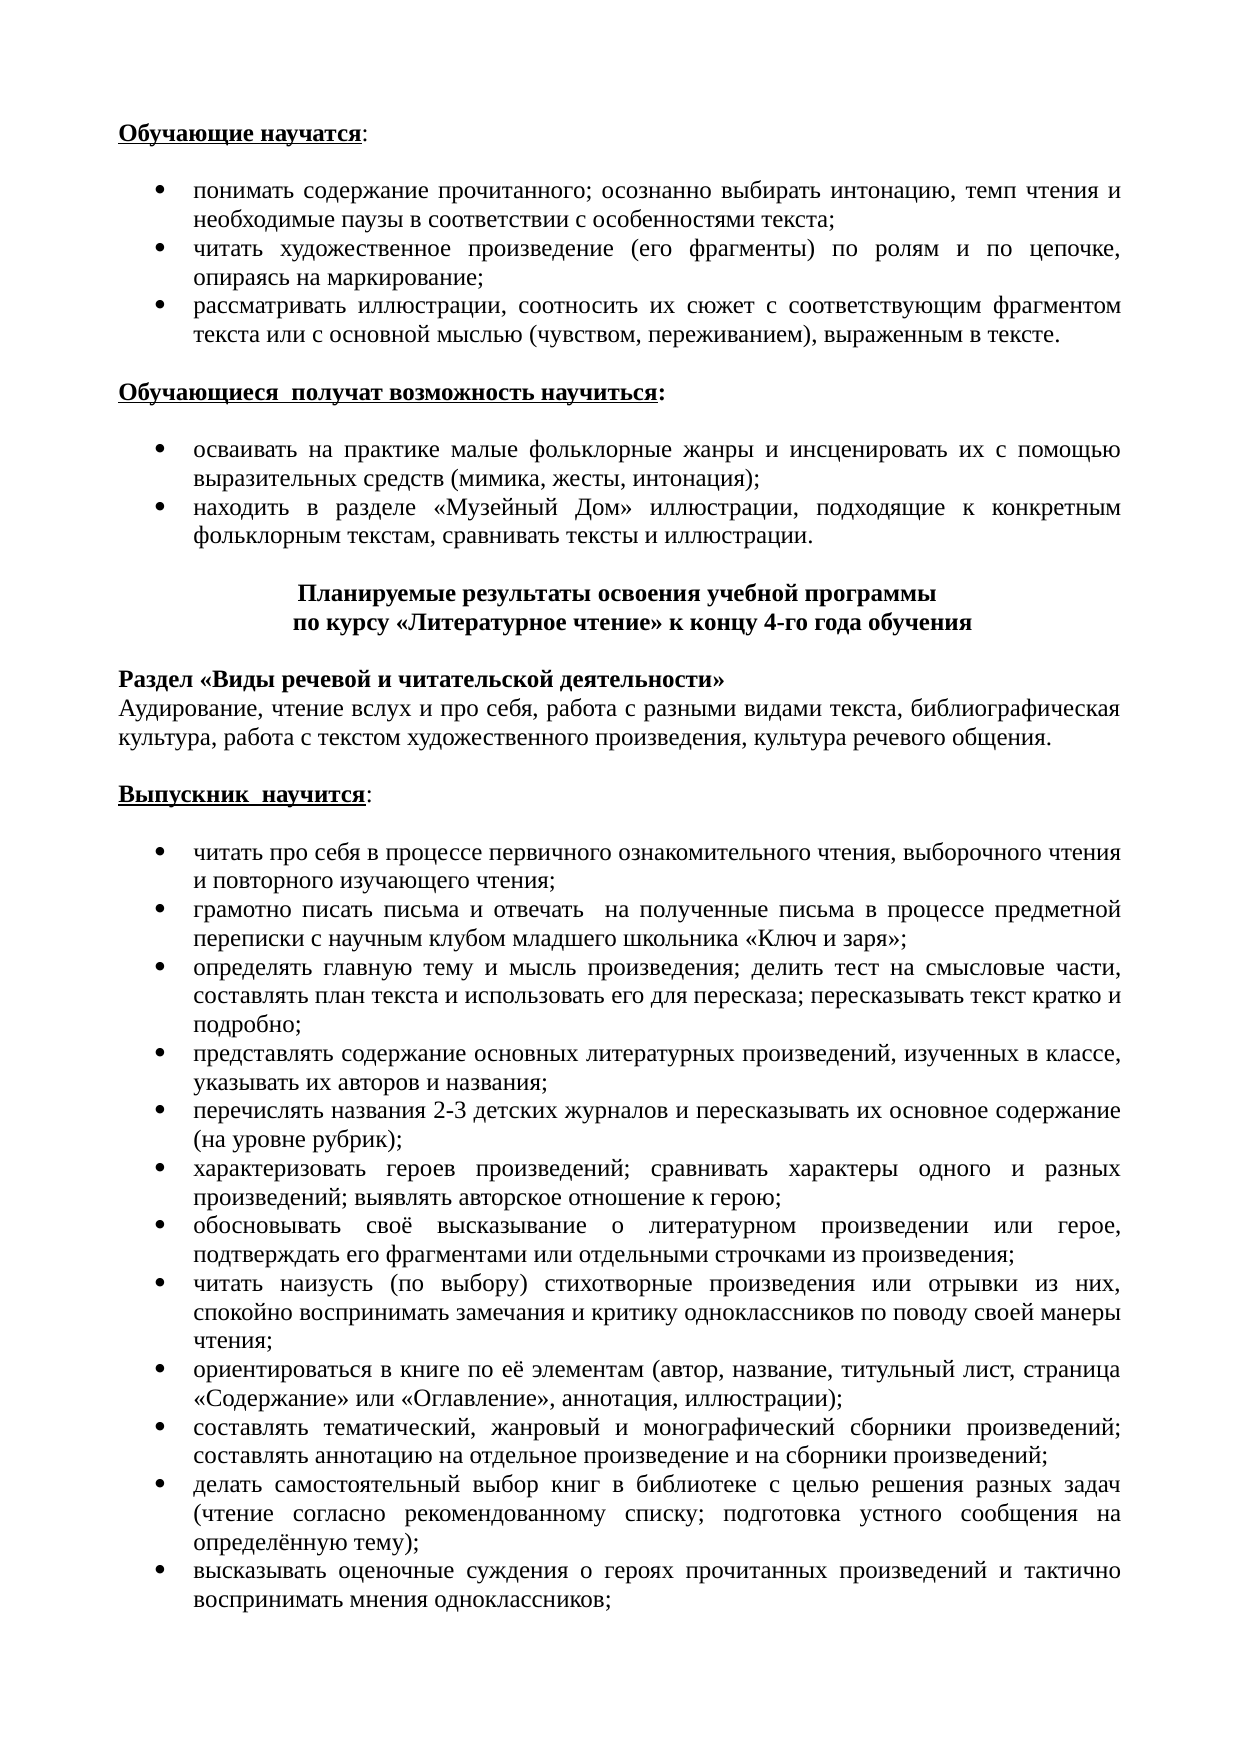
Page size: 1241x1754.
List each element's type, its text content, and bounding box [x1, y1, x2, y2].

list обосновывать своё высказывание о литературном произведении или герое, подтверждать его фрагментами или отдельными строчками из произведения; [156, 1211, 1122, 1268]
list характеризовать героев произведений; сравнивать характеры одного и разных произведений; выявлять авторское отношение к герою; [156, 1153, 1122, 1211]
list ориентироваться в книге по её элементам (автор, название, титульный лист, страница «Содержание» или «Оглавление», аннотация, иллюстрации); [156, 1354, 1122, 1412]
list находить в разделе «Музейный Дом» иллюстрации, подходящие к конкретным фольклорным текстам, сравнивать тексты и иллюстрации. [156, 492, 1122, 549]
list составлять тематический, жанровый и монографический сборники произведений; составлять аннотацию на отдельное произведение и на сборники произведений; [156, 1412, 1122, 1469]
list грамотно писать письма и отвечать на полученные письма в процессе предметной переписки с научным клубом младшего школьника «Ключ и заря»; [156, 894, 1122, 952]
list читать про себя в процессе первичного ознакомительного чтения, выборочного чтения и повторного изучающего чтения; [156, 837, 1122, 894]
list высказывать оценочные суждения о героях прочитанных произведений и тактично воспринимать мнения одноклассников; [156, 1556, 1122, 1613]
text Раздел «Виды речевой и читательской деятельности» [118, 664, 1122, 693]
text по курсу «Литературное чтение» к концу 4-го года обучения [118, 607, 1122, 636]
text Обучающиеся получат возможность научиться: [118, 377, 1122, 406]
list определять главную тему и мысль произведения; делить тест на смысловые части, составлять план текста и использовать его для пересказа; пересказывать текст кратко и подробно; [156, 952, 1122, 1038]
text Планируемые результаты освоения учебной программы [118, 578, 1122, 607]
list осваивать на практике малые фольклорные жанры и инсценировать их с помощью выразительных средств (мимика, жесты, интонация); [156, 434, 1122, 492]
text Выпускник научится: [118, 779, 1122, 808]
list читать художественное произведение (его фрагменты) по ролям и по цепочке, опираясь на маркирование; [156, 233, 1122, 291]
list представлять содержание основных литературных произведений, изученных в классе, указывать их авторов и названия; [156, 1038, 1122, 1096]
list перечислять названия 2-3 детских журналов и пересказывать их основное содержание (на уровне рубрик); [156, 1096, 1122, 1153]
text Обучающие научатся: [118, 118, 1122, 147]
list рассматривать иллюстрации, соотносить их сюжет с соответствующим фрагментом текста или с основной мыслью (чувством, переживанием), выраженным в тексте. [156, 291, 1122, 348]
list делать самостоятельный выбор книг в библиотеке с целью решения разных задач (чтение согласно рекомендованному списку; подготовка устного сообщения на определённую тему); [156, 1469, 1122, 1556]
list понимать содержание прочитанного; осознанно выбирать интонацию, темп чтения и необходимые паузы в соответствии с особенностями текста; [156, 176, 1122, 233]
list читать наизусть (по выбору) стихотворные произведения или отрывки из них, спокойно воспринимать замечания и критику одноклассников по поводу своей манеры чтения; [156, 1268, 1122, 1354]
text Аудирование, чтение вслух и про себя, работа с разными видами текста, библиографическая культура, работа с текстом художественного произведения, культура речевого общения. [118, 693, 1122, 751]
